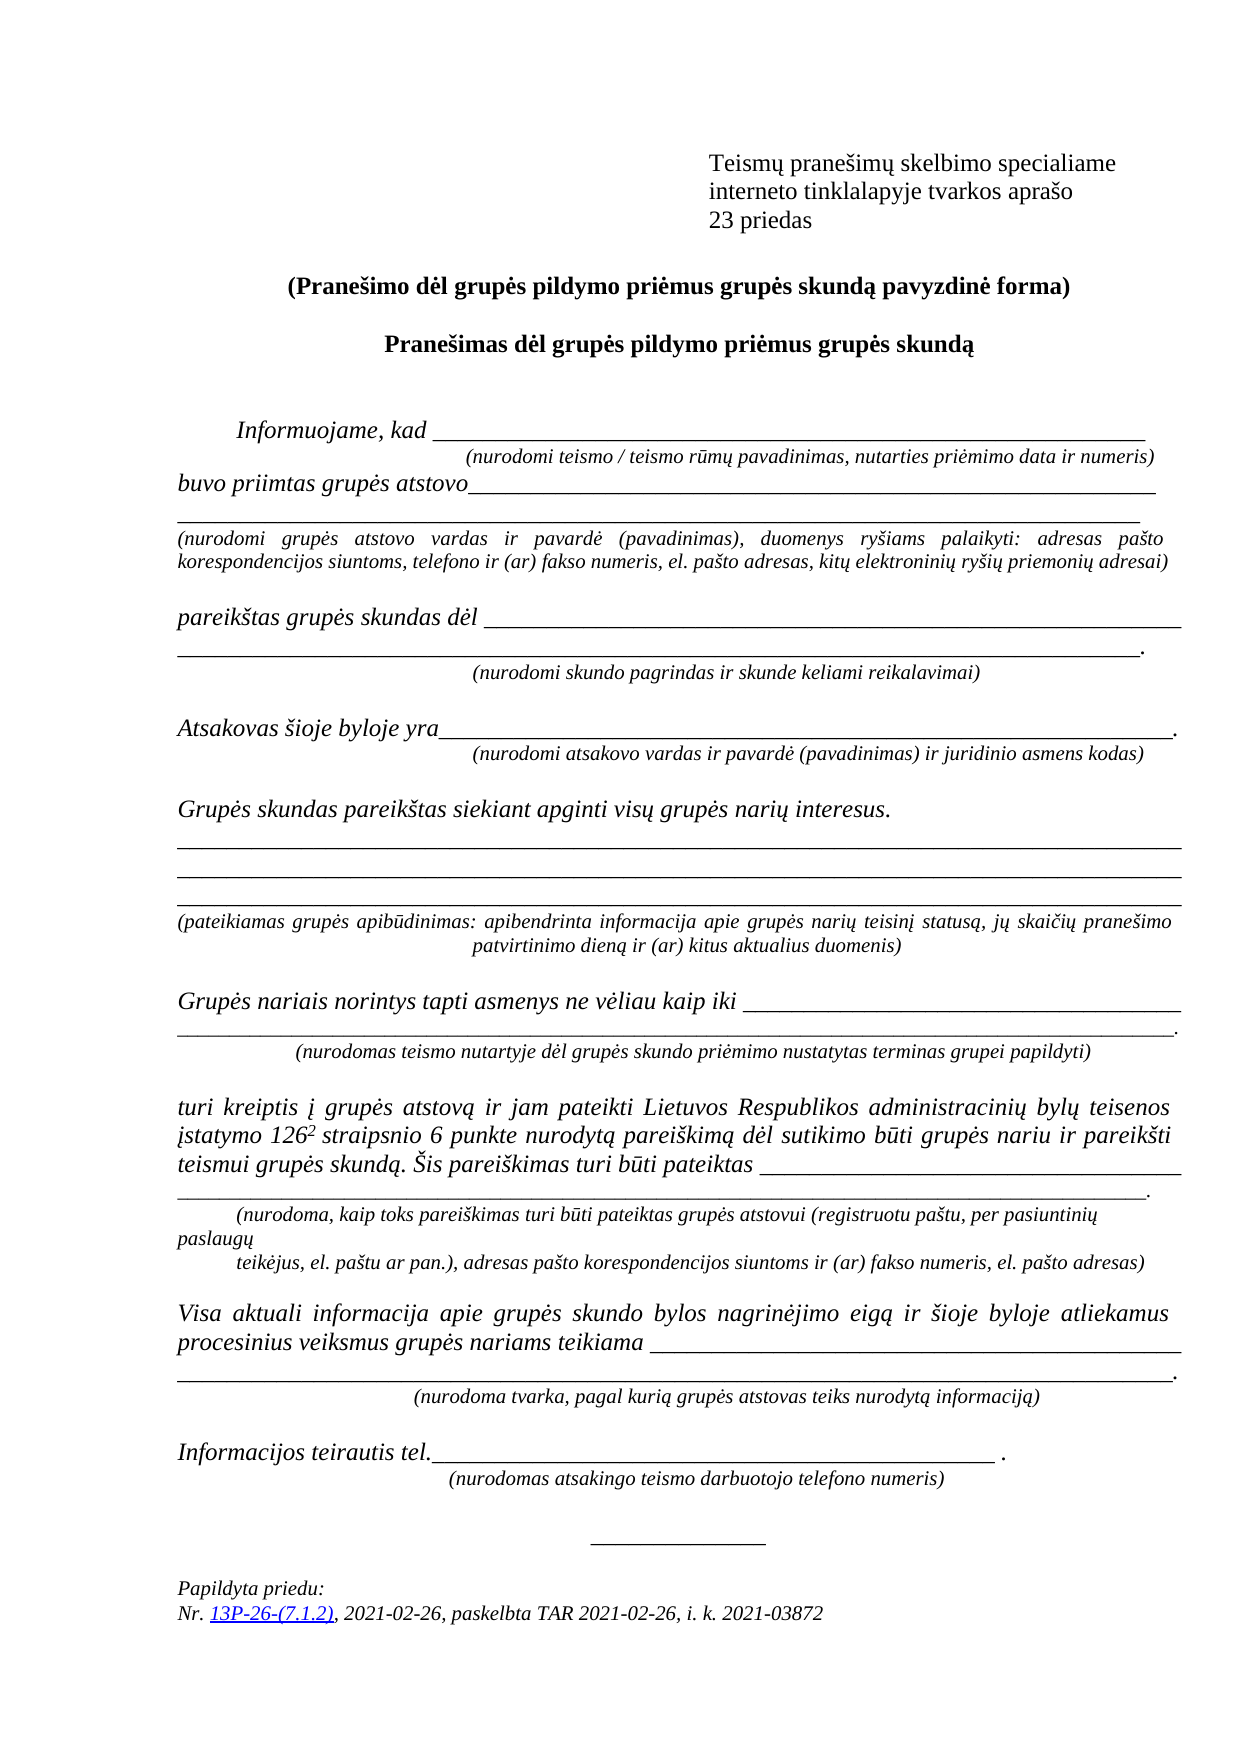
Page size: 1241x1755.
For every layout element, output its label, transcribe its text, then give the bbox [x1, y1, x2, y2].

text (nurodomas teismo nutartyje dėl grupės skundo priėmimo nustatytas terminas grupei papildyti) [177, 1039, 1181, 1063]
text buvo priimtas grupės atstovo_______________________________________________________ [177, 468, 1181, 497]
text turi kreiptis į grupės atstovą ir jam pateikti Lietuvos Respublikos administracinių bylų teisenos įstatymo 1262 straipsnio 6 punkte nurodytą pareiškimą dėl sutikimo būti grupės nariu ir pareikšti teismui grupės skundą. Šis pareiškimas turi būti pateiktas [177, 1092, 1181, 1178]
text Informacijos teirautis tel._____________________________________________ . [177, 1437, 1181, 1466]
text Informuojame, kad _________________________________________________________ [177, 415, 1181, 444]
text Visa aktuali informacija apie grupės skundo bylos nagrinėjimo eigą ir šioje byloje atliekamus procesinius veiksmus grupės nariams teikiama [177, 1298, 1181, 1356]
text (nurodomi skundo pagrindas ir skunde keliami reikalavimai) [177, 660, 1181, 684]
text . [177, 1015, 1181, 1039]
text interneto tinklalapyje tvarkos aprašo [709, 176, 1181, 205]
text Grupės nariais norintys tapti asmenys ne vėliau kaip iki [177, 986, 1181, 1015]
text Teismų pranešimų skelbimo specialiame [709, 148, 1181, 176]
text 23 priedas [709, 205, 1181, 234]
text (nurodomi atsakovo vardas ir pavardė (pavadinimas) ir juridinio asmens kodas) [177, 741, 1181, 765]
text (nurodomi grupės atstovo vardas ir pavardė (pavadinimas), duomenys ryšiams palaikyti: adresas pašto korespondencijos siuntoms, telefono ir (ar) fakso numeris, el. pašto adresas, kitų elektroninių ryšių priemonių adresai) [177, 525, 1181, 573]
text (Pranešimo dėl grupės pildymo priėmus grupės skundą pavyzdinė forma) [177, 263, 1181, 300]
text _____________________________________________________________________________ [177, 497, 1181, 525]
text Atsakovas šioje byloje yra . [177, 713, 1181, 741]
text Nr. 13P-26-(7.1.2), 2021-02-26, paskelbta TAR 2021-02-26, i. k. 2021-03872 [177, 1600, 1181, 1624]
text (nurodomas atsakingo teismo darbuotojo telefono numeris) [177, 1466, 1181, 1490]
text (nurodoma tvarka, pagal kurią grupės atstovas teiks nurodytą informaciją) [177, 1384, 1181, 1408]
text Grupės skundas pareikštas siekiant apginti visų grupės narių interesus. [177, 794, 1181, 823]
text (nurodoma, kaip toks pareiškimas turi būti pateiktas grupės atstovui (registruotu paštu, per pasiuntinių paslaugų teikėjus, el. paštu ar pan.), adresas pašto korespondencijos siuntoms ir (ar) fakso numeris, el. pašto adresas) [177, 1202, 1181, 1274]
text (pateikiamas grupės apibūdinimas: apibendrinta informacija apie grupės narių teisinį statusą, jų skaičių pranešimo patvirtinimo dieną ir (ar) kitus aktualius duomenis) [177, 909, 1181, 957]
table_header (nurodomi teismo / teismo rūmų pavadinimas, nutarties priėmimo data ir numeris) [454, 444, 1181, 468]
text ______________ [177, 1519, 1181, 1548]
text Papildyta priedu: [177, 1576, 1181, 1600]
text _____________________________________________________________________________________________. [177, 1178, 1181, 1202]
text _____________________________________________________________________________. [177, 631, 1181, 660]
text . [177, 1356, 1181, 1384]
text Pranešimas dėl grupės pildymo priėmus grupės skundą [177, 329, 1181, 358]
text pareikštas grupės skundas dėl [177, 602, 1181, 631]
